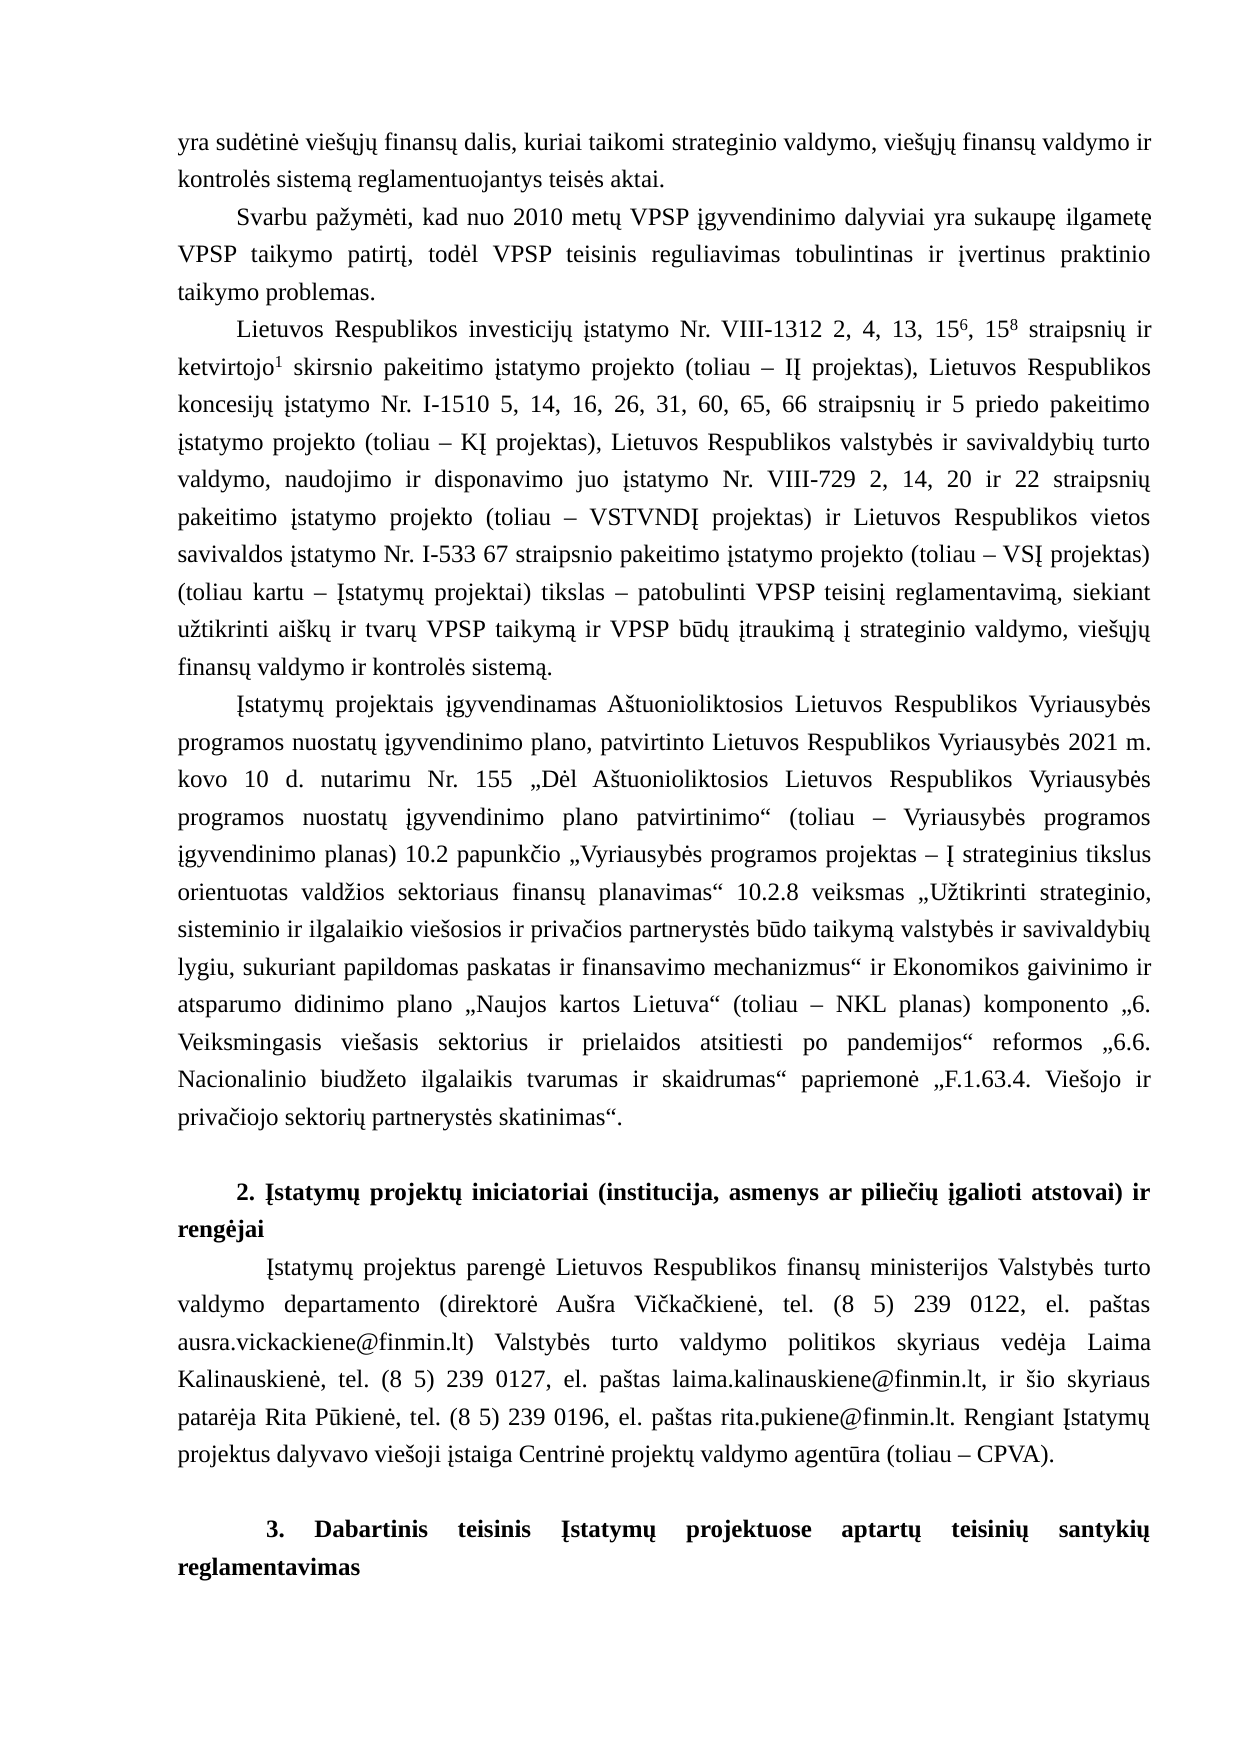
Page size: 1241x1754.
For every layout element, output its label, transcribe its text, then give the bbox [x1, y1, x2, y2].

text 3. Dabartinis teisinis Įstatymų projektuose aptartų teisinių santykių reglamentavimas [177, 1506, 1152, 1581]
text Lietuvos Respublikos investicijų įstatymo Nr. VIII-1312 2, 4, 13, 156, 158 straipsnių ir ketvirtojo1 skirsnio pakeitimo įstatymo projekto (toliau – IĮ projektas), Lietuvos Respublikos koncesijų įstatymo Nr. I-1510 5, 14, 16, 26, 31, 60, 65, 66 straipsnių ir 5 priedo pakeitimo įstatymo projekto (toliau – KĮ projektas), Lietuvos Respublikos valstybės ir savivaldybių turto valdymo, naudojimo ir disponavimo juo įstatymo Nr. VIII-729 2, 14, 20 ir 22 straipsnių pakeitimo įstatymo projekto (toliau – VSTVNDĮ projektas) ir Lietuvos Respublikos vietos savivaldos įstatymo Nr. I-533 67 straipsnio pakeitimo įstatymo projekto (toliau – VSĮ projektas) (toliau kartu – Įstatymų projektai) tikslas – patobulinti VPSP teisinį reglamentavimą, siekiant užtikrinti aiškų ir tvarų VPSP taikymą ir VPSP būdų įtraukimą į strateginio valdymo, viešųjų finansų valdymo ir kontrolės sistemą. [177, 306, 1152, 681]
text Įstatymų projektais įgyvendinamas Aštuonioliktosios Lietuvos Respublikos Vyriausybės programos nuostatų įgyvendinimo plano, patvirtinto Lietuvos Respublikos Vyriausybės 2021 m. kovo 10 d. nutarimu Nr. 155 „Dėl Aštuonioliktosios Lietuvos Respublikos Vyriausybės programos nuostatų įgyvendinimo plano patvirtinimo“ (toliau – Vyriausybės programos įgyvendinimo planas) 10.2 papunkčio „Vyriausybės programos projektas – Į strateginius tikslus orientuotas valdžios sektoriaus finansų planavimas“ 10.2.8 veiksmas „Užtikrinti strateginio, sisteminio ir ilgalaikio viešosios ir privačios partnerystės būdo taikymą valstybės ir savivaldybių lygiu, sukuriant papildomas paskatas ir finansavimo mechanizmus“ ir Ekonomikos gaivinimo ir atsparumo didinimo plano „Naujos kartos Lietuva“ (toliau – NKL planas) komponento „6. Veiksmingasis viešasis sektorius ir prielaidos atsitiesti po pandemijos“ reformos „6.6. Nacionalinio biudžeto ilgalaikis tvarumas ir skaidrumas“ papriemonė „F.1.63.4. Viešojo ir privačiojo sektorių partnerystės skatinimas“. [177, 681, 1152, 1131]
text Svarbu pažymėti, kad nuo 2010 metų VPSP įgyvendinimo dalyviai yra sukaupę ilgametę VPSP taikymo patirtį, todėl VPSP teisinis reguliavimas tobulintinas ir įvertinus praktinio taikymo problemas. [177, 193, 1152, 306]
text yra sudėtinė viešųjų finansų dalis, kuriai taikomi strateginio valdymo, viešųjų finansų valdymo ir kontrolės sistemą reglamentuojantys teisės aktai. [177, 118, 1152, 193]
text Įstatymų projektus parengė Lietuvos Respublikos finansų ministerijos Valstybės turto valdymo departamento (direktorė Aušra Vičkačkienė, tel. (8 5) 239 0122, el. paštas ausra.vickackiene@finmin.lt) Valstybės turto valdymo politikos skyriaus vedėja Laima Kalinauskienė, tel. (8 5) 239 0127, el. paštas laima.kalinauskiene@finmin.lt, ir šio skyriaus patarėja Rita Pūkienė, tel. (8 5) 239 0196, el. paštas rita.pukiene@finmin.lt. Rengiant Įstatymų projektus dalyvavo viešoji įstaiga Centrinė projektų valdymo agentūra (toliau – CPVA). [177, 1243, 1152, 1468]
text 2. Įstatymų projektų iniciatoriai (institucija, asmenys ar piliečių įgalioti atstovai) ir rengėjai [177, 1168, 1152, 1243]
